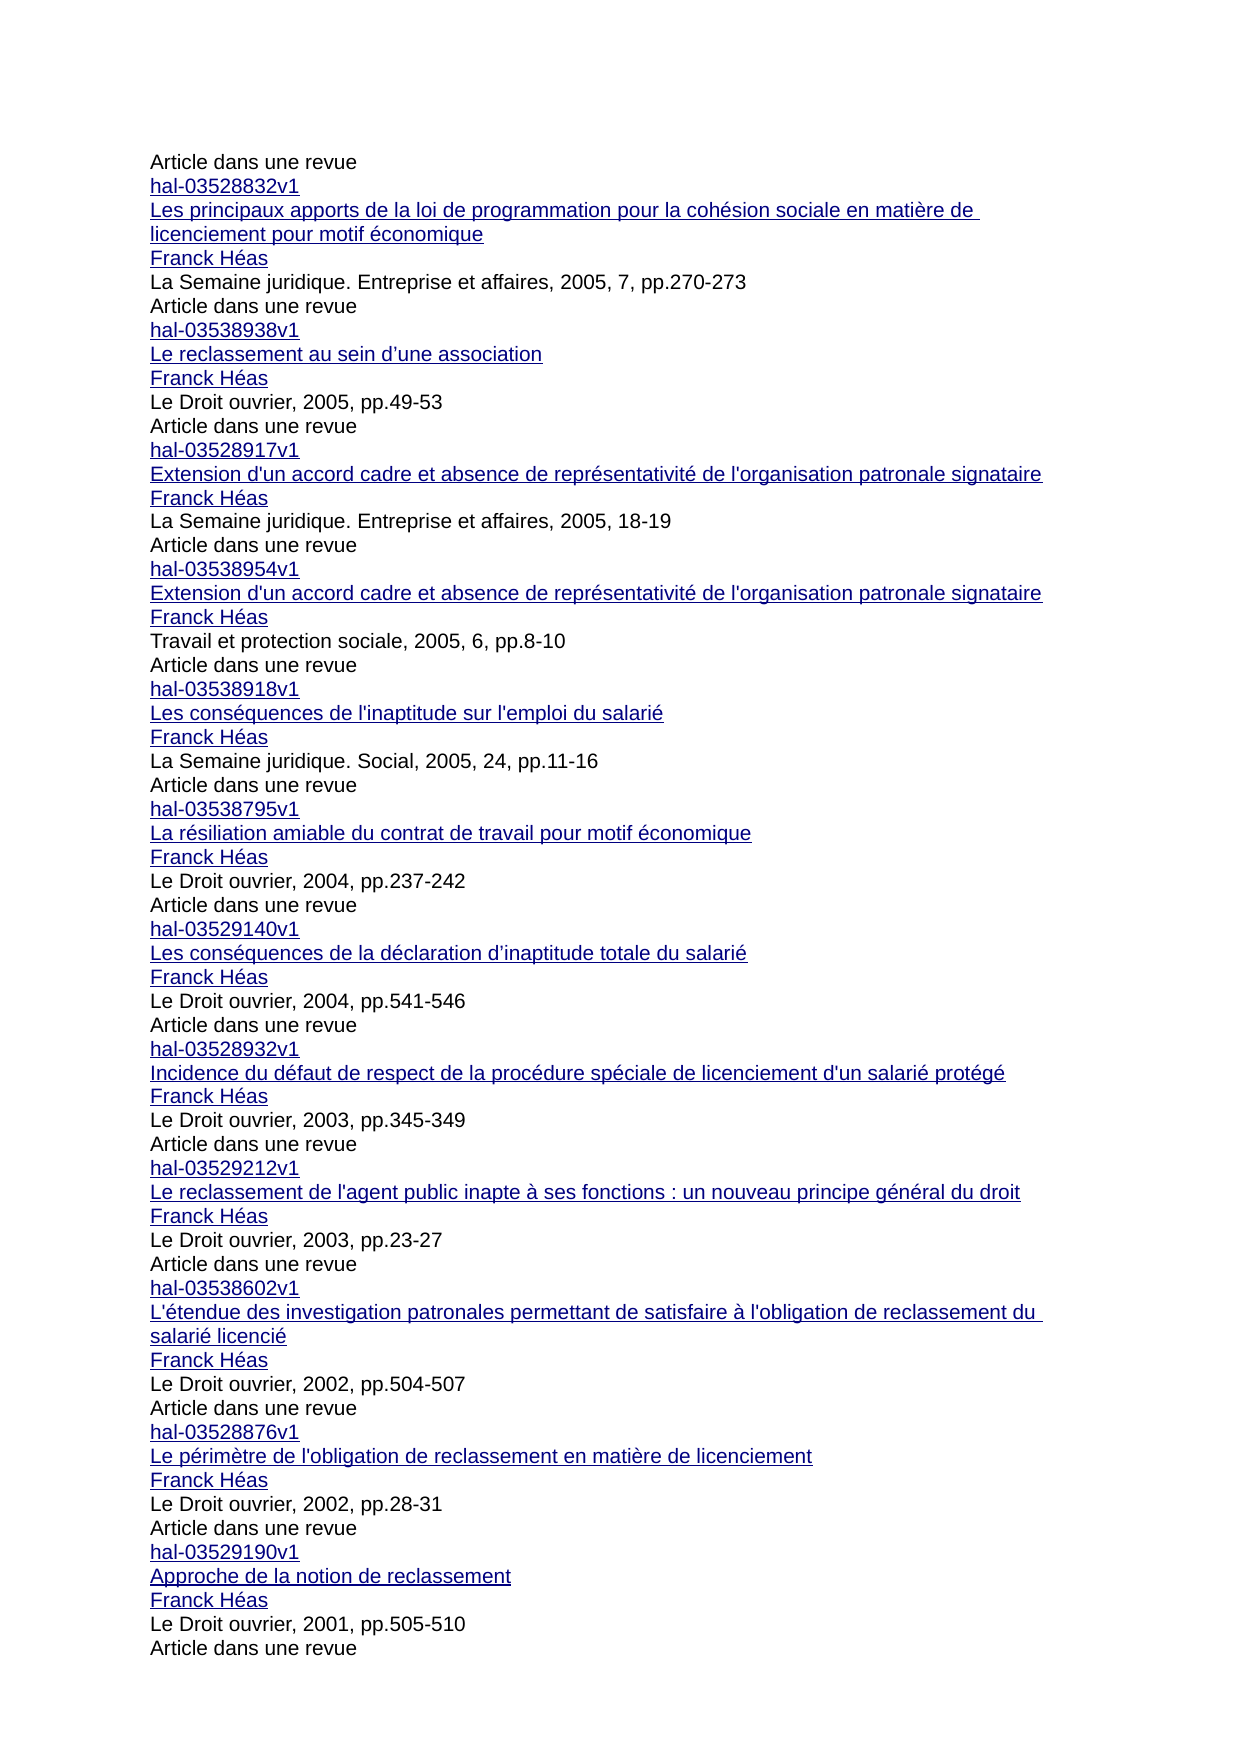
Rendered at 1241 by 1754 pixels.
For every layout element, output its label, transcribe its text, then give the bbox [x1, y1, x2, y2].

table_cell Incidence du défaut de respect de la procédure spéciale de licenciement d'un salarié protégé Franck Héas Le Droit ouvrier, 2003, pp.345-349 Article dans une revue hal-03529212v1 [150, 1060, 1090, 1180]
table_cell Le périmètre de l'obligation de reclassement en matière de licenciement Franck Héas Le Droit ouvrier, 2002, pp.28-31 Article dans une revue hal-03529190v1 [150, 1444, 1090, 1563]
table_cell Les conséquences de l'inaptitude sur l'emploi du salarié Franck Héas La Semaine juridique. Social, 2005, 24, pp.11-16 Article dans une revue hal-03538795v1 [150, 701, 1090, 821]
table_cell Les principaux apports de la loi de programmation pour la cohésion sociale en matière de licenciement pour motif économique Franck Héas La Semaine juridique. Entreprise et affaires, 2005, 7, pp.270-273 Article dans une revue hal-03538938v1 [150, 198, 1090, 342]
table_cell Approche de la notion de reclassement Franck Héas Le Droit ouvrier, 2001, pp.505-510 Article dans une revue [150, 1564, 1090, 1659]
table_cell Les conséquences de la déclaration d’inaptitude totale du salarié Franck Héas Le Droit ouvrier, 2004, pp.541-546 Article dans une revue hal-03528932v1 [150, 941, 1090, 1060]
table_cell Article dans une revue hal-03528832v1 [150, 150, 1090, 198]
table_cell L'étendue des investigation patronales permettant de satisfaire à l'obligation de reclassement du salarié licencié Franck Héas Le Droit ouvrier, 2002, pp.504-507 Article dans une revue hal-03528876v1 [150, 1300, 1090, 1444]
table_cell Extension d'un accord cadre et absence de représentativité de l'organisation patronale signataire Franck Héas Travail et protection sociale, 2005, 6, pp.8-10 Article dans une revue hal-03538918v1 [150, 581, 1090, 701]
table_cell Extension d'un accord cadre et absence de représentativité de l'organisation patronale signataire Franck Héas La Semaine juridique. Entreprise et affaires, 2005, 18-19 Article dans une revue hal-03538954v1 [150, 461, 1090, 581]
table_cell Le reclassement au sein d’une association Franck Héas Le Droit ouvrier, 2005, pp.49-53 Article dans une revue hal-03528917v1 [150, 342, 1090, 461]
table_cell Le reclassement de l'agent public inapte à ses fonctions : un nouveau principe général du droit Franck Héas Le Droit ouvrier, 2003, pp.23-27 Article dans une revue hal-03538602v1 [150, 1180, 1090, 1300]
table_cell La résiliation amiable du contrat de travail pour motif économique Franck Héas Le Droit ouvrier, 2004, pp.237-242 Article dans une revue hal-03529140v1 [150, 821, 1090, 941]
